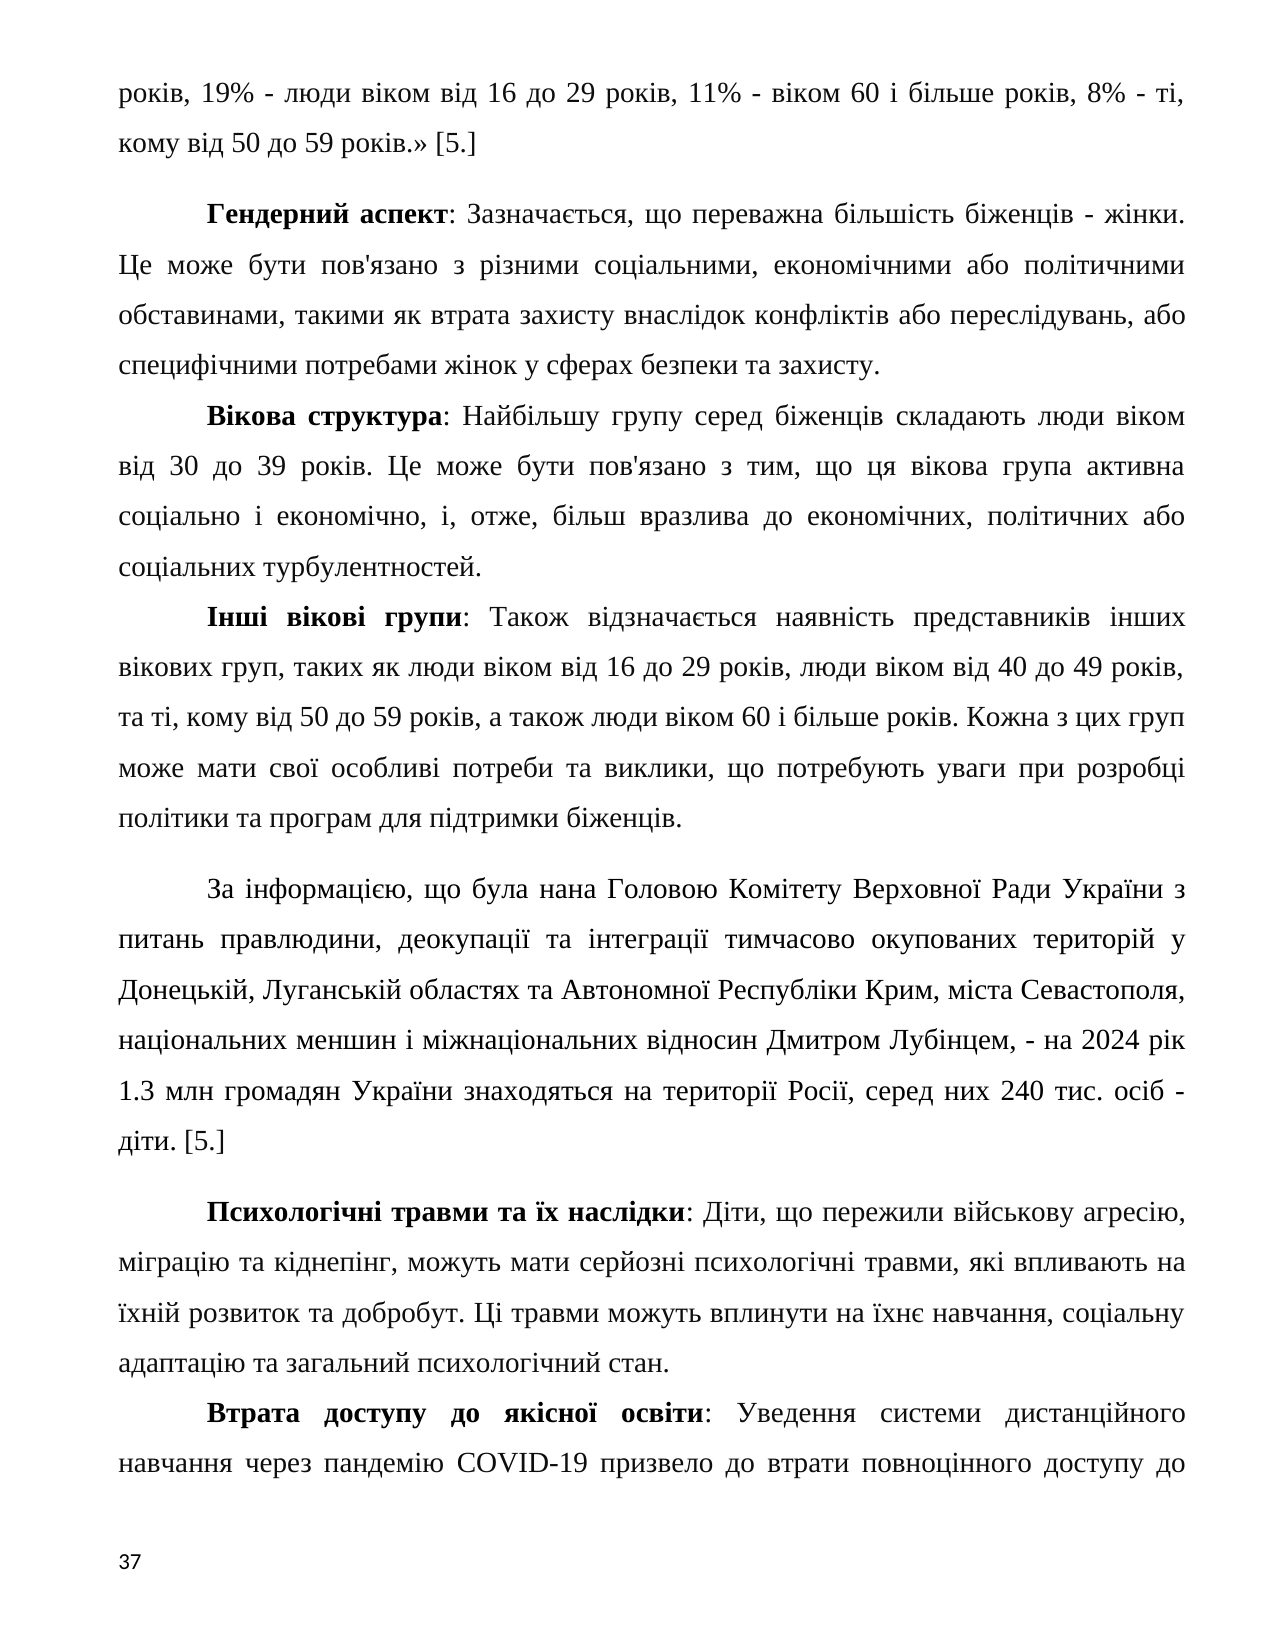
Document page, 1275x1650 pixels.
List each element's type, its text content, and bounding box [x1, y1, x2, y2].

text Психологічні травми та їх наслідки: Діти, що пережили військову агресію, міграцію та кіднепінг, можуть мати серйозні психологічні травми, які впливають на їхній розвиток та добробут. Ці травми можуть вплинути на їхнє навчання, соціальну адаптацію та загальний психологічний стан. [118, 1194, 1186, 1378]
text За інформацією, що була нана Головою Комітету Верховної Ради України з питань правлюдини, деокупації та інтеграції тимчасово окупованих територій у Донецькій, Луганській областях та Автономної Республіки Крим, міста Севастополя, національних меншин і міжнаціональних відносин Дмитром Лубінцем, - на 2024 рік 1.3 млн громадян України знаходяться на території Росії, серед них 240 тис. осіб - діти. [5.] [118, 871, 1186, 1156]
text Вікова структура: Найбільшу групу серед біженців складають люди віком від 30 до 39 років. Це може бути пов'язано з тим, що ця вікова група активна соціально і економічно, і, отже, більш вразлива до економічних, політичних або соціальних турбулентностей. [118, 398, 1186, 582]
text Втрата доступу до якісної освіти: Уведення системи дистанційного навчання через пандемію COVID-19 призвело до втрати повноцінного доступу до [118, 1395, 1186, 1479]
text років, 19% - люди віком від 16 до 29 років, 11% - віком 60 і більше років, 8% - ті, кому від 50 до 59 років.» [5.] [118, 75, 1186, 159]
text Гендерний аспект: Зазначається, що переважна більшість біженців - жінки. Це може бути пов'язано з різними соціальними, економічними або політичними обставинами, такими як втрата захисту внаслідок конфліктів або переслідувань, або специфічними потребами жінок у сферах безпеки та захисту. [118, 196, 1186, 381]
text Інші вікові групи: Також відзначається наявність представників інших вікових груп, таких як люди віком від 16 до 29 років, люди віком від 40 до 49 років, та ті, кому від 50 до 59 років, а також люди віком 60 і більше років. Кожна з цих груп може мати свої особливі потреби та виклики, що потребують уваги при розробці політики та програм для підтримки біженців. [118, 599, 1186, 834]
